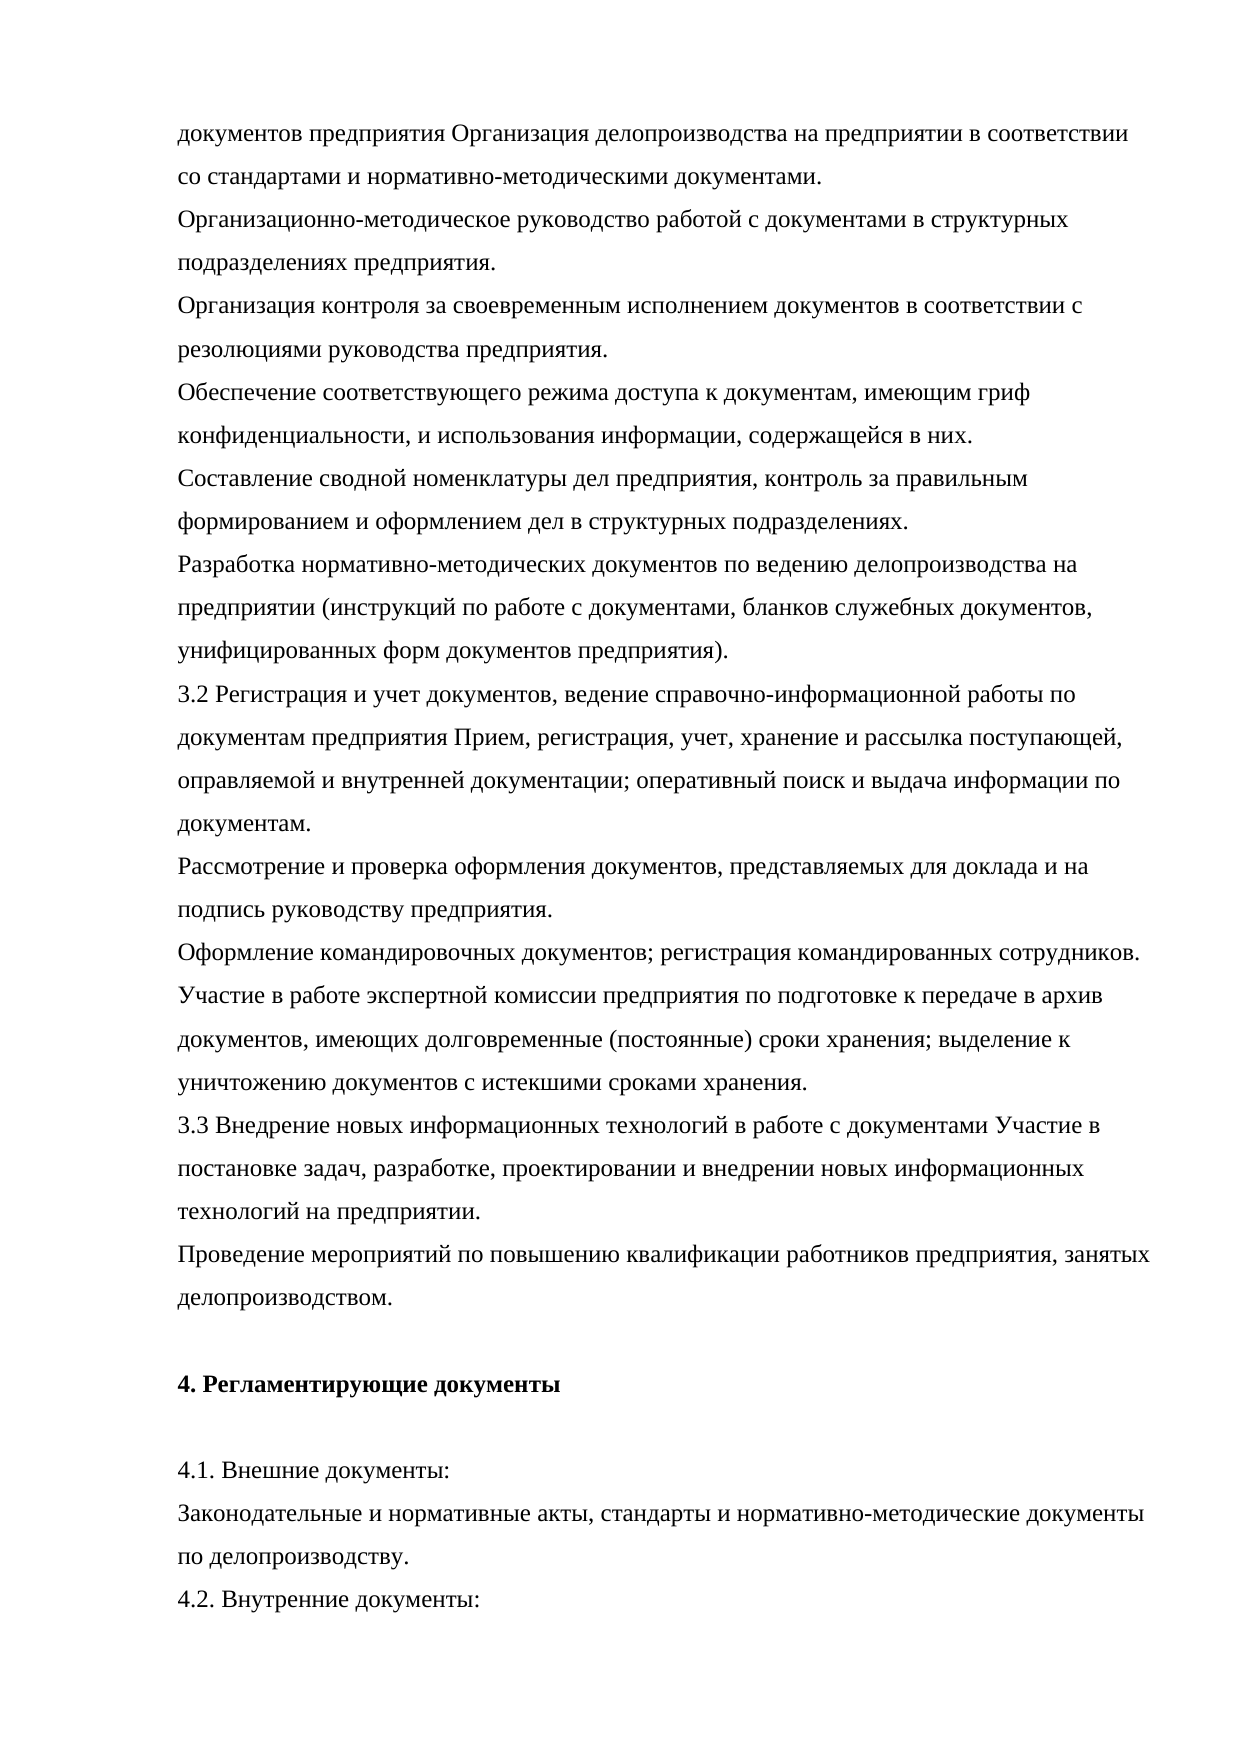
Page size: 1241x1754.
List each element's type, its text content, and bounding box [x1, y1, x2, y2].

text Проведение мероприятий по повышению квалификации работников предприятия, занятых делопроизводством. [177, 1239, 1152, 1311]
text 4.1. Внешние документы: [177, 1455, 1152, 1484]
text Законодательные и нормативные акты, стандарты и нормативно-методические документы по делопроизводству. [177, 1498, 1152, 1570]
text Разработка нормативно-методических документов по ведению делопроизводства на предприятии (инструкций по работе с документами, бланков служебных документов, унифицированных форм документов предприятия). [177, 549, 1152, 664]
text Обеспечение соответствующего режима доступа к документам, имеющим гриф конфиденциальности, и использования информации, содержащейся в них. [177, 377, 1152, 449]
text 4. Регламентирующие документы [177, 1369, 1152, 1397]
text Рассмотрение и проверка оформления документов, представляемых для доклада и на подпись руководству предприятия. [177, 851, 1152, 923]
text Составление сводной номенклатуры дел предприятия, контроль за правильным формированием и оформлением дел в структурных подразделениях. [177, 463, 1152, 535]
text 3.2 Регистрация и учет документов, ведение справочно-информационной работы по документам предприятия Прием, регистрация, учет, хранение и рассылка поступающей, оправляемой и внутренней документации; оперативный поиск и выдача информации по документам. [177, 679, 1152, 837]
text документов предприятия Организация делопроизводства на предприятии в соответствии со стандартами и нормативно-методическими документами. [177, 118, 1152, 190]
text Организация контроля за своевременным исполнением документов в соответствии с резолюциями руководства предприятия. [177, 291, 1152, 362]
text 4.2. Внутренние документы: [177, 1584, 1152, 1613]
text Организационно-методическое руководство работой с документами в структурных подразделениях предприятия. [177, 204, 1152, 276]
text Участие в работе экспертной комиссии предприятия по подготовке к передаче в архив документов, имеющих долговременные (постоянные) сроки хранения; выделение к уничтожению документов с истекшими сроками хранения. [177, 981, 1152, 1096]
text Оформление командировочных документов; регистрация командированных сотрудников. [177, 937, 1152, 966]
text 3.3 Внедрение новых информационных технологий в работе с документами Участие в постановке задач, разработке, проектировании и внедрении новых информационных технологий на предприятии. [177, 1110, 1152, 1225]
